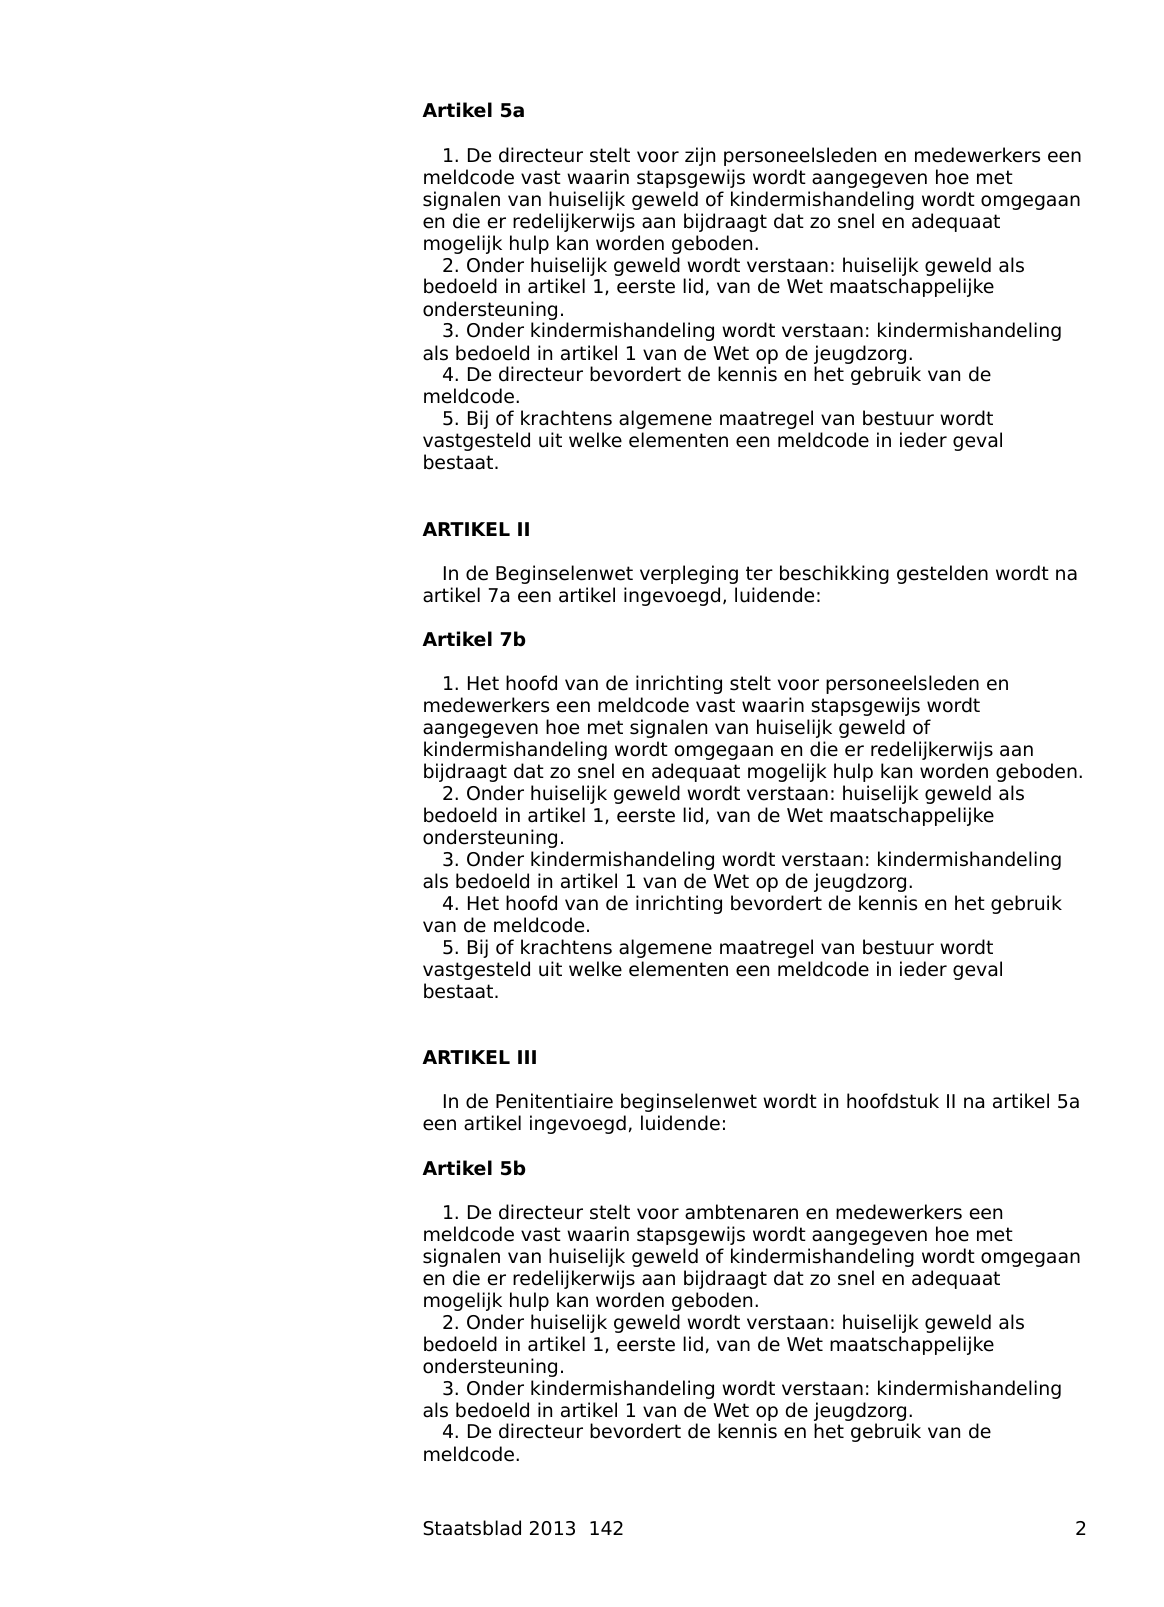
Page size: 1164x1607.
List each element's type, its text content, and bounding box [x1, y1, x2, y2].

text 4. De directeur bevordert de kennis en het gebruik van de meldcode. [422, 364, 1087, 408]
text 1. Het hoofd van de inrichting stelt voor personeelsleden en medewerkers een meldcode vast waarin stapsgewijs wordt aangegeven hoe met signalen van huiselijk geweld of kindermishandeling wordt omgegaan en die er redelijkerwijs aan bijdraagt dat zo snel en adequaat mogelijk hulp kan worden geboden. [422, 673, 1087, 783]
text 2. Onder huiselijk geweld wordt verstaan: huiselijk geweld als bedoeld in artikel 1, eerste lid, van de Wet maatschappelijke ondersteuning. [422, 1312, 1087, 1377]
text 4. Het hoofd van de inrichting bevordert de kennis en het gebruik van de meldcode. [422, 893, 1087, 937]
subtitle Artikel 7b [422, 629, 1087, 651]
subtitle Artikel 5b [422, 1157, 1087, 1179]
text 3. Onder kindermishandeling wordt verstaan: kindermishandeling als bedoeld in artikel 1 van de Wet op de jeugdzorg. [422, 320, 1087, 364]
subtitle ARTIKEL III [422, 1047, 1087, 1069]
text 5. Bij of krachtens algemene maatregel van bestuur wordt vastgesteld uit welke elementen een meldcode in ieder geval bestaat. [422, 408, 1087, 474]
subtitle Artikel 5a [422, 100, 1087, 122]
text 5. Bij of krachtens algemene maatregel van bestuur wordt vastgesteld uit welke elementen een meldcode in ieder geval bestaat. [422, 937, 1087, 1003]
text 1. De directeur stelt voor ambtenaren en medewerkers een meldcode vast waarin stapsgewijs wordt aangegeven hoe met signalen van huiselijk geweld of kindermishandeling wordt omgegaan en die er redelijkerwijs aan bijdraagt dat zo snel en adequaat mogelijk hulp kan worden geboden. [422, 1202, 1087, 1312]
text 3. Onder kindermishandeling wordt verstaan: kindermishandeling als bedoeld in artikel 1 van de Wet op de jeugdzorg. [422, 849, 1087, 893]
subtitle ARTIKEL II [422, 519, 1087, 541]
text In de Penitentiaire beginselenwet wordt in hoofdstuk II na artikel 5a een artikel ingevoegd, luidende: [422, 1091, 1087, 1135]
text 2. Onder huiselijk geweld wordt verstaan: huiselijk geweld als bedoeld in artikel 1, eerste lid, van de Wet maatschappelijke ondersteuning. [422, 783, 1087, 849]
text In de Beginselenwet verpleging ter beschikking gestelden wordt na artikel 7a een artikel ingevoegd, luidende: [422, 563, 1087, 607]
text 2. Onder huiselijk geweld wordt verstaan: huiselijk geweld als bedoeld in artikel 1, eerste lid, van de Wet maatschappelijke ondersteuning. [422, 254, 1087, 320]
text 3. Onder kindermishandeling wordt verstaan: kindermishandeling als bedoeld in artikel 1 van de Wet op de jeugdzorg. [422, 1377, 1087, 1421]
text 1. De directeur stelt voor zijn personeelsleden en medewerkers een meldcode vast waarin stapsgewijs wordt aangegeven hoe met signalen van huiselijk geweld of kindermishandeling wordt omgegaan en die er redelijkerwijs aan bijdraagt dat zo snel en adequaat mogelijk hulp kan worden geboden. [422, 144, 1087, 254]
text 4. De directeur bevordert de kennis en het gebruik van de meldcode. [422, 1421, 1087, 1465]
